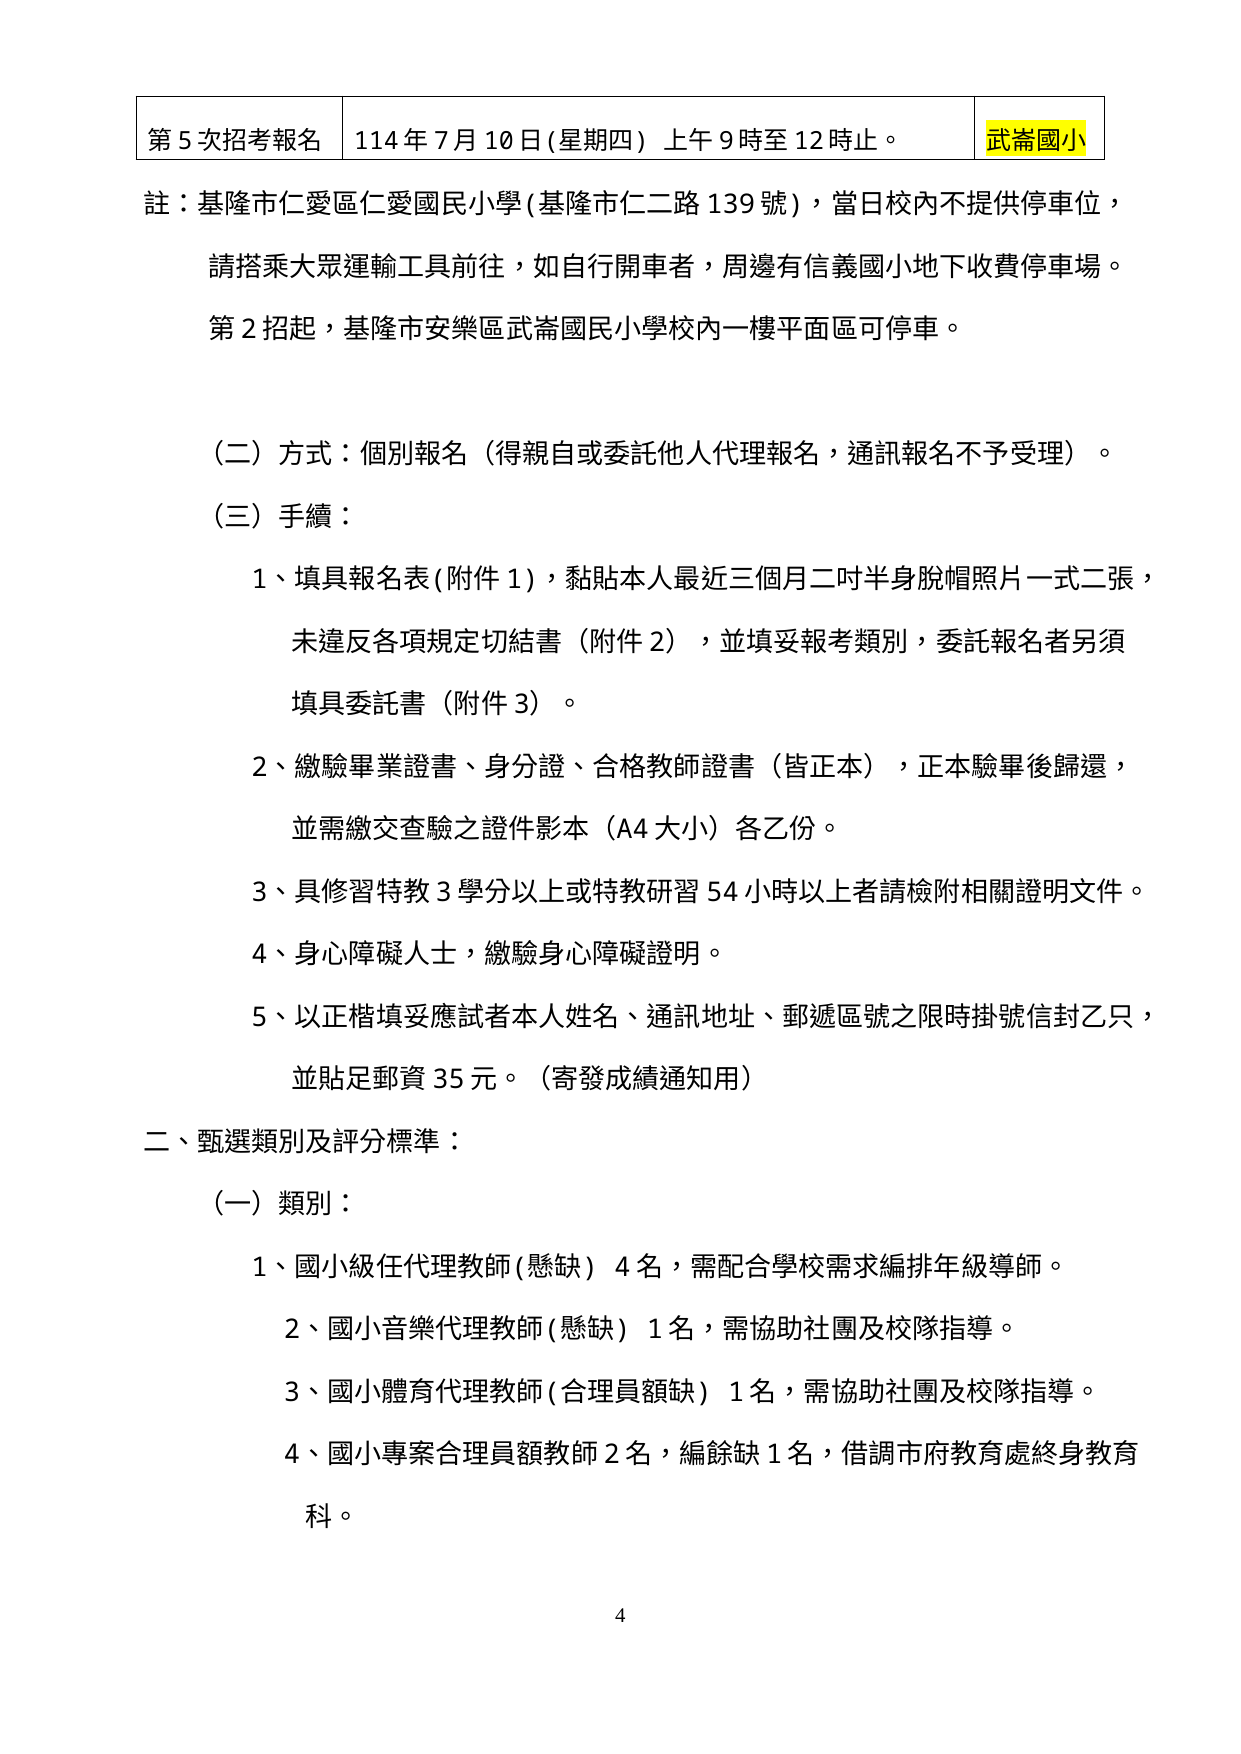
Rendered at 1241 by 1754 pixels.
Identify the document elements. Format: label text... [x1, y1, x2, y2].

text 第2招起，基隆市安樂區武崙國民小學校內一樓平面區可停車。 [89, 285, 1152, 348]
text （一）類別： [89, 1160, 1152, 1223]
text （二）方式：個別報名（得親自或委託他人代理報名，通訊報名不予受理）。 [197, 410, 1152, 473]
text 請搭乘大眾運輸工具前往，如自行開車者，周邊有信義國小地下收費停車場。 [89, 223, 1152, 285]
text 2、國小音樂代理教師(懸缺) 1名，需協助社團及校隊指導。 [89, 1285, 1152, 1348]
text 3、具修習特教3學分以上或特教研習54小時以上者請檢附相關證明文件。 [251, 848, 1152, 910]
table_cell 114年7月10日(星期四) 上午9時至12時止。 [343, 97, 974, 159]
table_cell 武崙國小 [975, 97, 1104, 159]
text 1、填具報名表(附件1)，黏貼本人最近三個月二吋半身脫帽照片一式二張，未違反各項規定切結書（附件2），並填妥報考類別，委託報名者另須填具委託書（附件3）。 [251, 535, 1152, 723]
text 4、國小專案合理員額教師2名，編餘缺1名，借調市府教育處終身教育科。 [89, 1410, 1152, 1535]
text 二、甄選類別及評分標準： [89, 1098, 1152, 1160]
table_cell 第5次招考報名 [137, 97, 342, 159]
text 5、以正楷填妥應試者本人姓名、通訊地址、郵遞區號之限時掛號信封乙只，並貼足郵資35元。（寄發成績通知用） [251, 973, 1152, 1098]
text 4、身心障礙人士，繳驗身心障礙證明。 [251, 910, 1152, 973]
text （三）手續： [197, 473, 1152, 535]
text 1、國小級任代理教師(懸缺) 4名，需配合學校需求編排年級導師。 [251, 1223, 1152, 1285]
text 2、繳驗畢業證書、身分證、合格教師證書（皆正本），正本驗畢後歸還，並需繳交查驗之證件影本（A4大小）各乙份。 [251, 723, 1152, 848]
text 註：基隆市仁愛區仁愛國民小學(基隆市仁二路139號)，當日校內不提供停車位， [89, 160, 1152, 223]
text 3、國小體育代理教師(合理員額缺) 1名，需協助社團及校隊指導。 [89, 1348, 1152, 1410]
